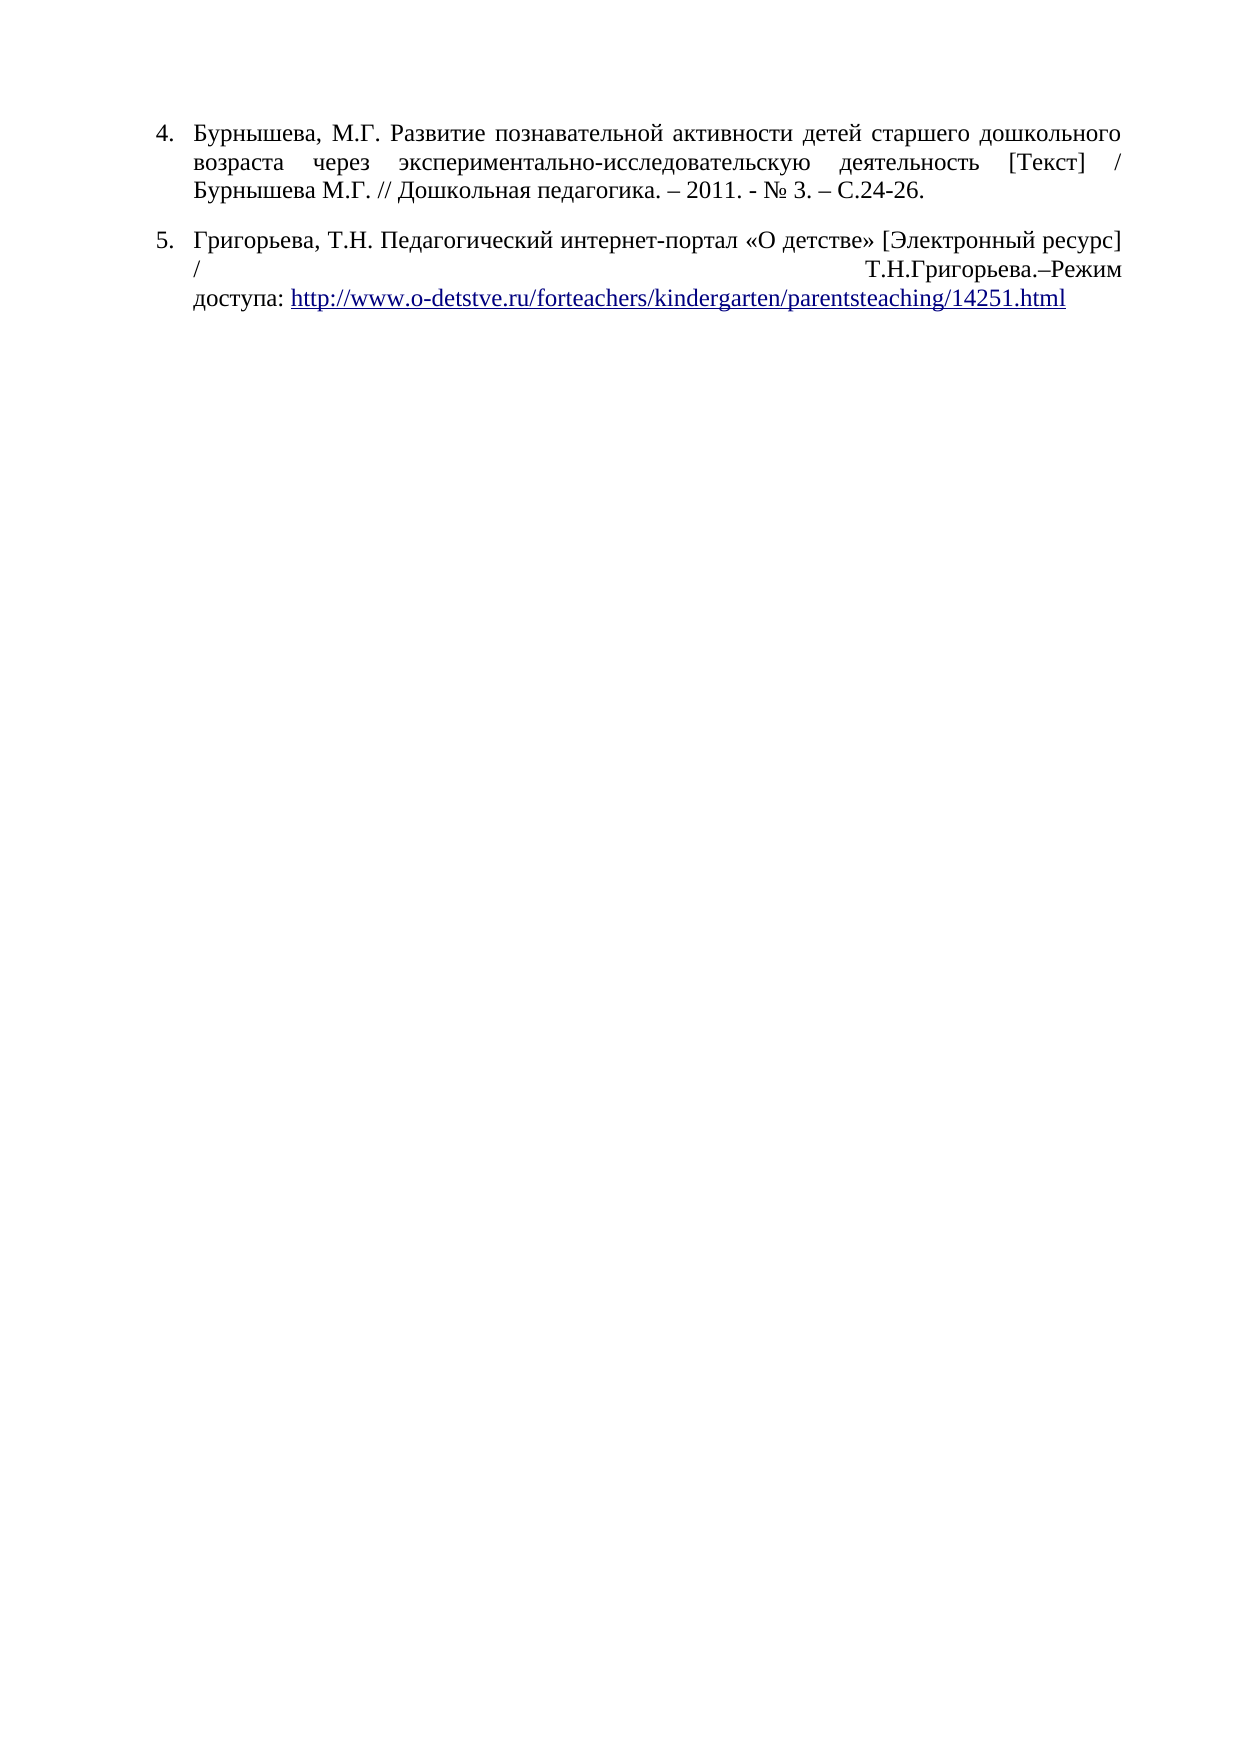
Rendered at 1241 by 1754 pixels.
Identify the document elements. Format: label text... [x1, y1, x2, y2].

list Григорьева, Т.Н. Педагогический интернет-портал «О детстве» [Электронный ресурс] / Т.Н.Григорьева.–Режим доступа: http://www.o-detstve.ru/forteachers/kindergarten/parentsteaching/14251.html [156, 225, 1122, 311]
list Бурнышева, М.Г. Развитие познавательной активности детей старшего дошкольного возраста через экспериментально-исследовательскую деятельность [Текст] / Бурнышева М.Г. // Дошкольная педагогика. – 2011. - № 3. – С.24-26. [156, 118, 1122, 204]
